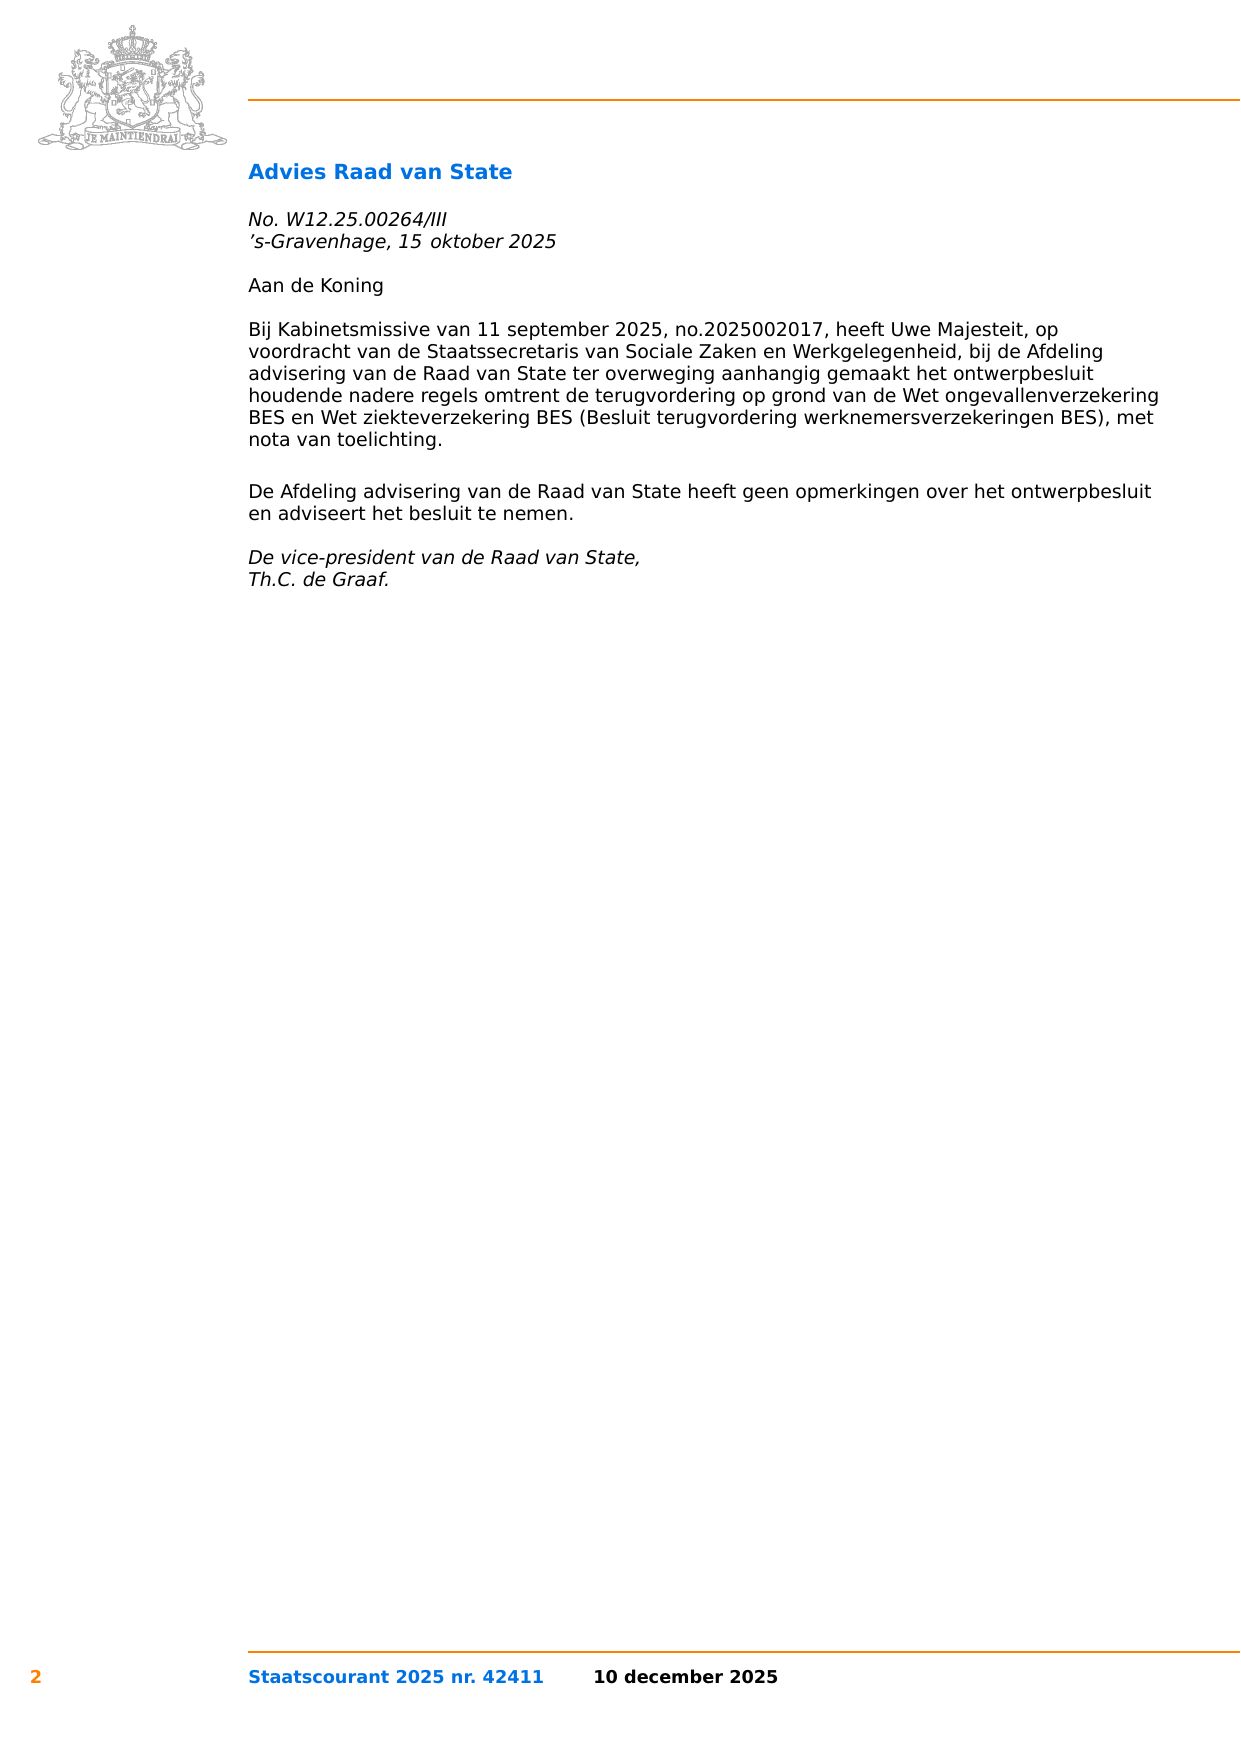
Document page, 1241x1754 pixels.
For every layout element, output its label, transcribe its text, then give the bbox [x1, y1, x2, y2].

subtitle Advies Raad van State [248, 160, 1163, 184]
text Bij Kabinetsmissive van 11 september 2025, no.2025002017, heeft Uwe Majesteit, op voordracht van de Staatssecretaris van Sociale Zaken en Werkgelegenheid, bij de Afdeling advisering van de Raad van State ter overweging aanhangig gemaakt het ontwerpbesluit houdende nadere regels omtrent de terugvordering op grond van de Wet ongevallenverzekering BES en Wet ziekteverzekering BES (Besluit terugvordering werknemersverzekeringen BES), met nota van toelichting. [248, 319, 1163, 451]
picture [38, 25, 227, 150]
text ’s-Gravenhage, 15 oktober 2025 [248, 231, 1163, 253]
text Aan de Koning [248, 275, 1163, 297]
text No. W12.25.00264/III [248, 209, 1163, 231]
text De vice-president van de Raad van State, Th.C. de Graaf. [248, 547, 1163, 591]
text De Afdeling advisering van de Raad van State heeft geen opmerkingen over het ontwerpbesluit en adviseert het besluit te nemen. [248, 481, 1163, 525]
